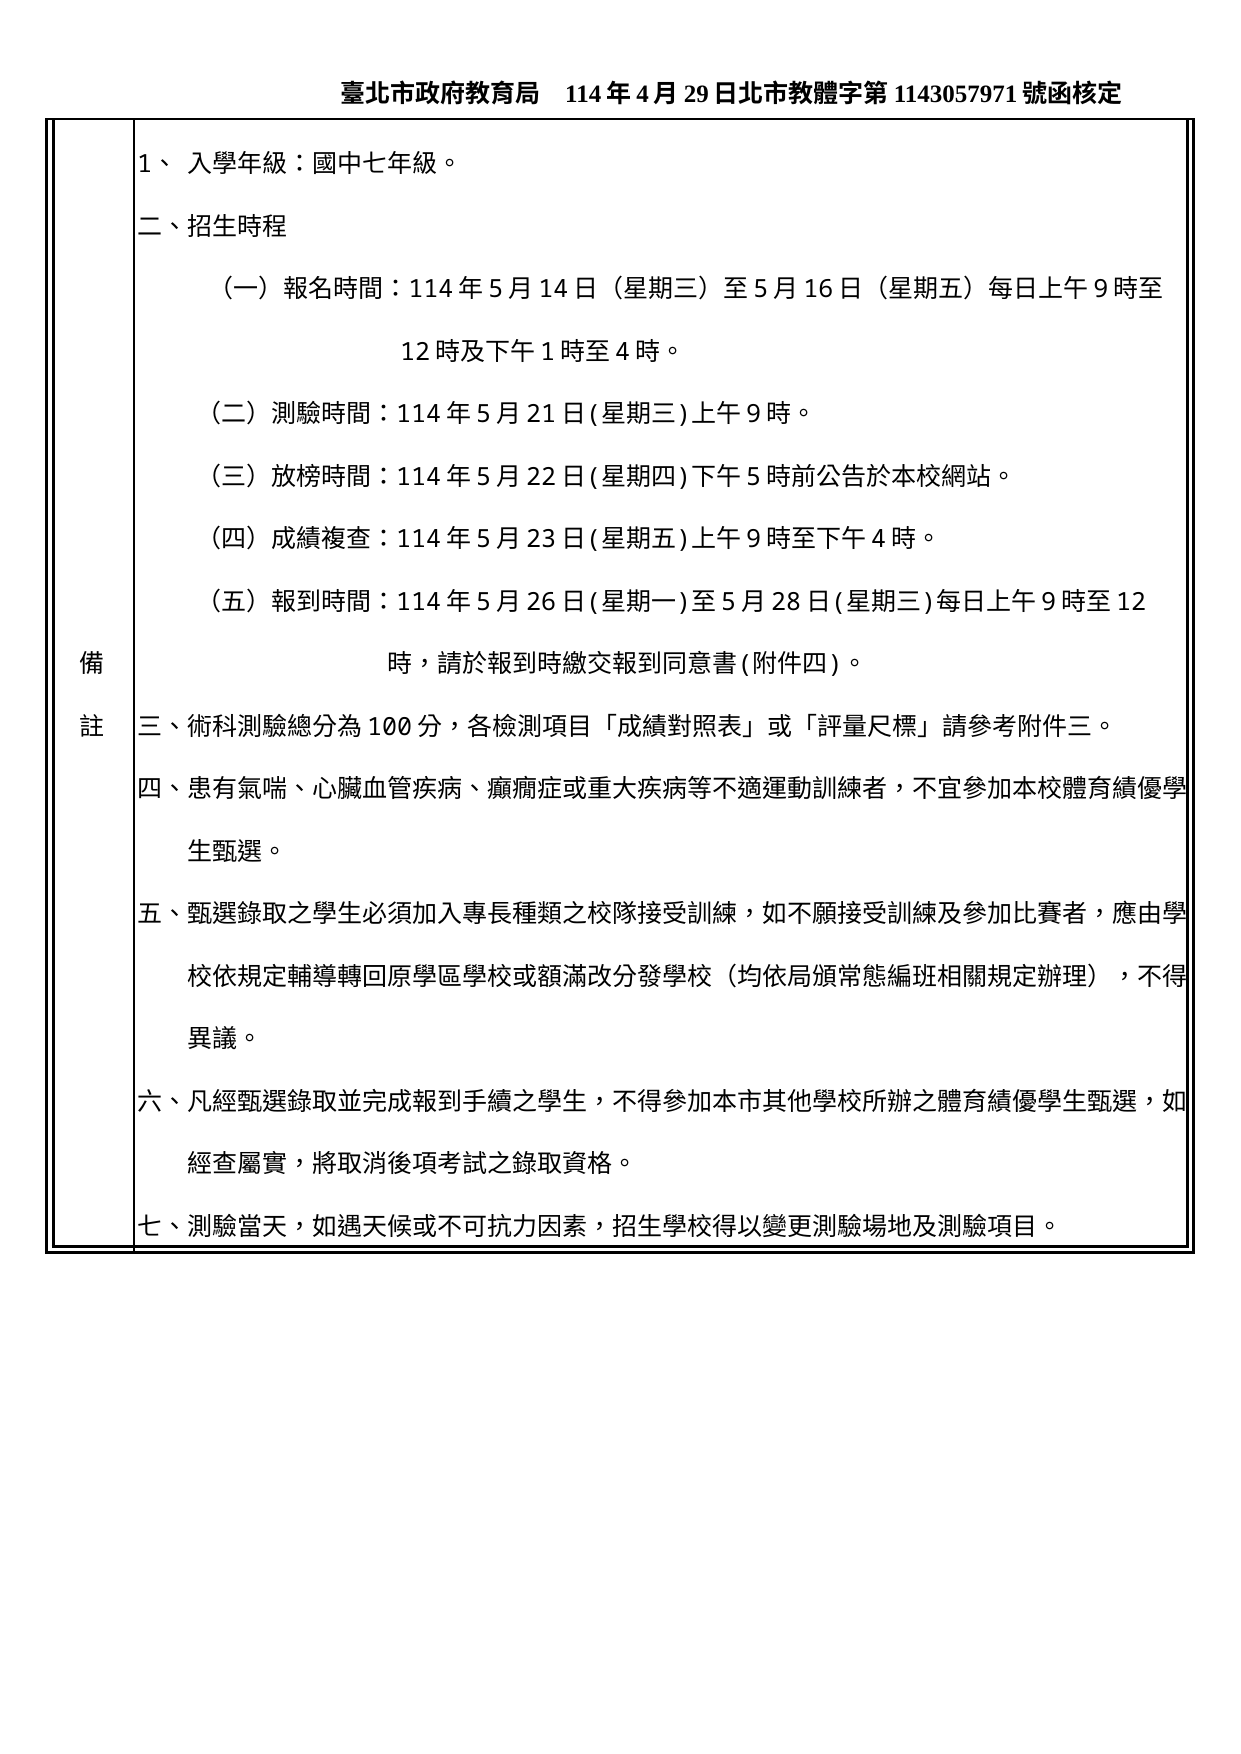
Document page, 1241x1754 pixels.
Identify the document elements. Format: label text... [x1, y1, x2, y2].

table_cell 備 註 [55, 120, 133, 1245]
table_cell 入學年級：國中七年級。 二、招生時程 （一）報名時間：114年5月14日（星期三）至5月16日（星期五）每日上午9時至12時及下午1時至4時。 （二）測驗時間：114年5月21日(星期三)上午9時。 （三）放榜時間：114年5月22日(星期四)下午5時前公告於本校網站。 （四）成績複查：114年5月23日(星期五)上午9時至下午4時。 （五）報到時間：114年5月26日(星期一)至5月28日(星期三)每日上午9時至12時，請於報到時繳交報到同意書(附件四)。 三、術科測驗總分為100分，各檢測項目「成績對照表」或「評量尺標」請參考附件三。 四、患有氣喘、心臟血管疾病、癲癇症或重大疾病等不適運動訓練者，不宜參加本校體育績優學生甄選。 五、甄選錄取之學生必須加入專長種類之校隊接受訓練，如不願接受訓練及參加比賽者，應由學校依規定輔導轉回原學區學校或額滿改分發學校（均依局頒常態編班相關規定辦理），不得異議。 六、凡經甄選錄取並完成報到手續之學生，不得參加本市其他學校所辦之體育績優學生甄選，如經查屬實，將取消後項考試之錄取資格。 七、測驗當天，如遇天候或不可抗力因素，招生學校得以變更測驗場地及測驗項目。 [135, 120, 1186, 1245]
